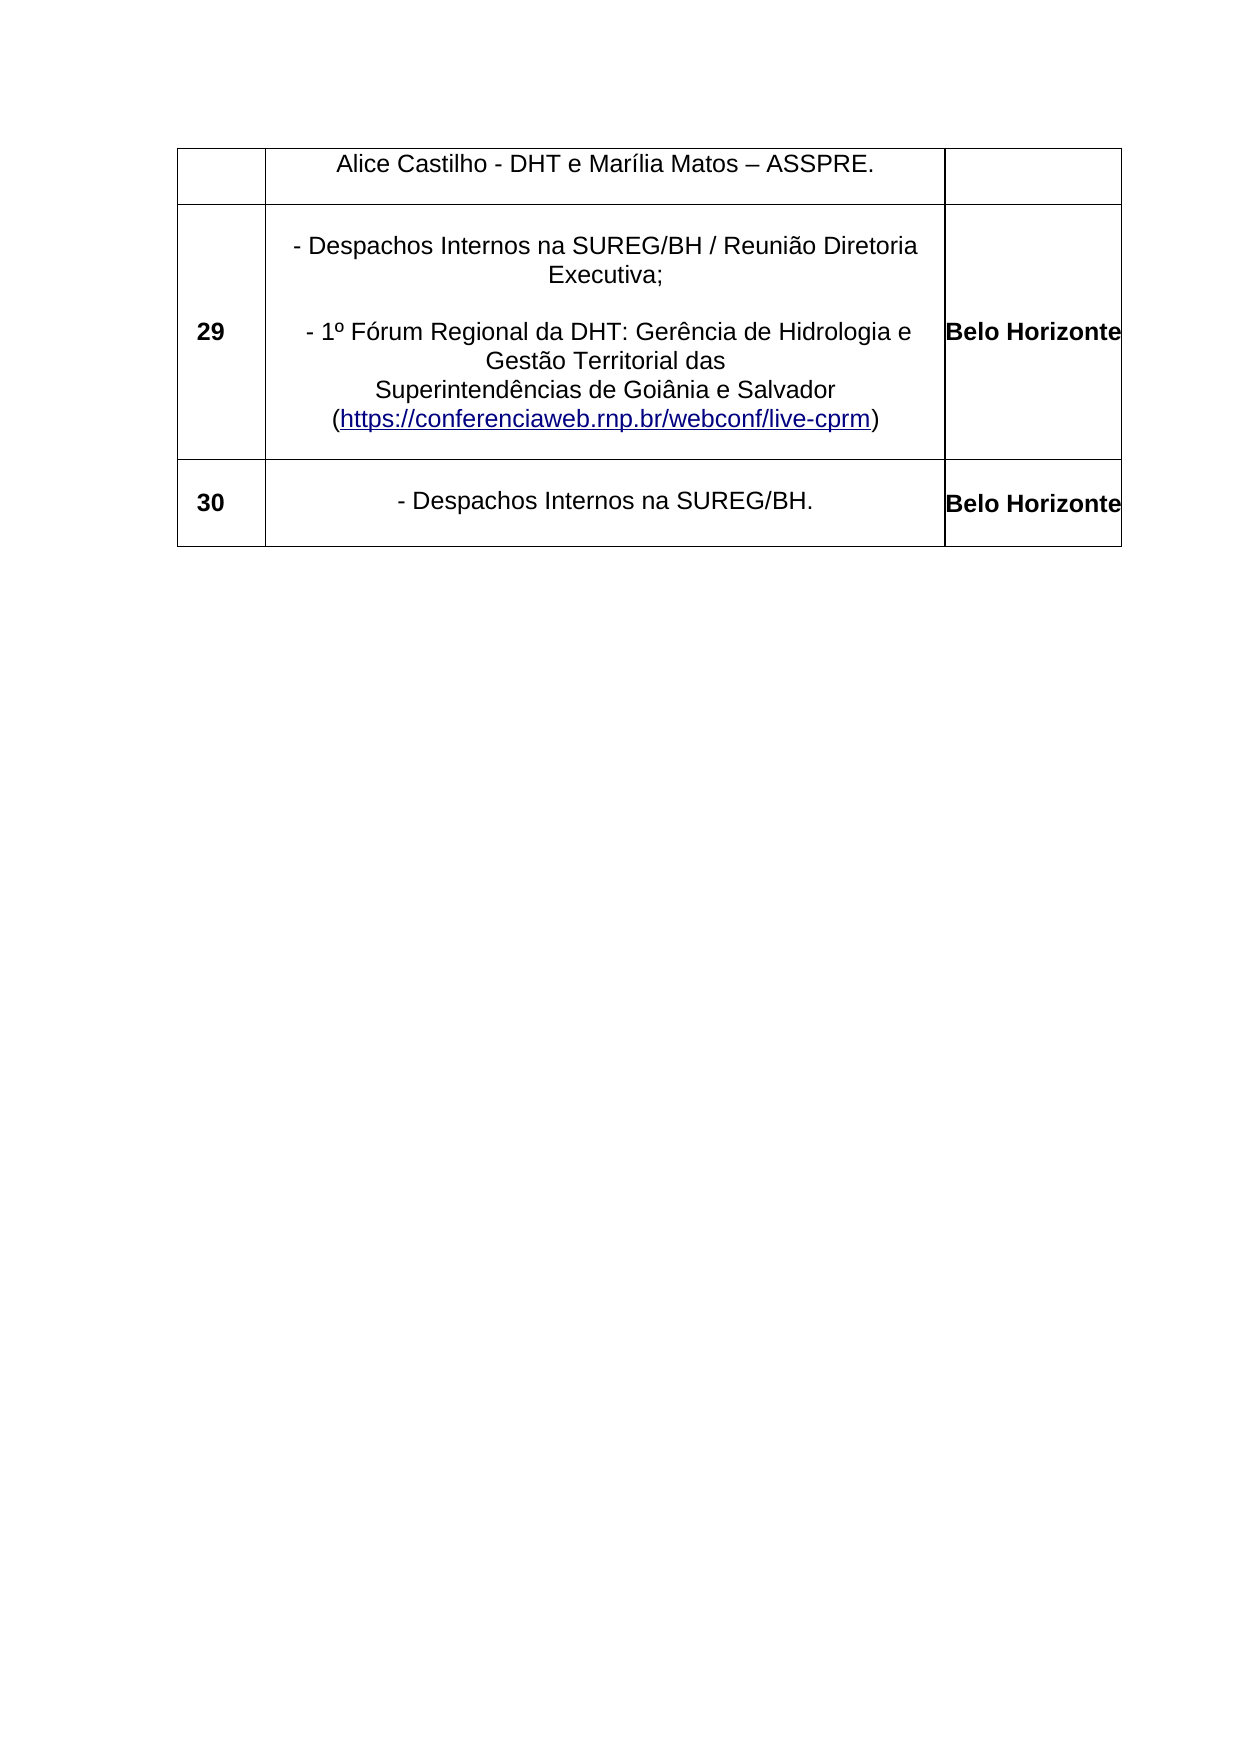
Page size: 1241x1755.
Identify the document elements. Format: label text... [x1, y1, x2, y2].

table_cell Belo Horizonte [946, 205, 1121, 459]
table_cell [946, 149, 1121, 204]
table_cell 30 [178, 460, 265, 546]
table_cell 29 [178, 205, 265, 459]
table_cell [178, 149, 265, 204]
table_cell Belo Horizonte [946, 460, 1121, 546]
table_cell - Despachos Internos na SUREG/BH / Reunião Diretoria Executiva; - 1º Fórum Regional da DHT: Gerência de Hidrologia e Gestão Territorial das Superintendências de Goiânia e Salvador (https://conferenciaweb.rnp.br/webconf/live-cprm) [266, 205, 944, 459]
table_cell - Despachos Internos na SUREG/BH. [266, 460, 944, 546]
table_cell Alice Castilho - DHT e Marília Matos – ASSPRE. [266, 149, 944, 204]
